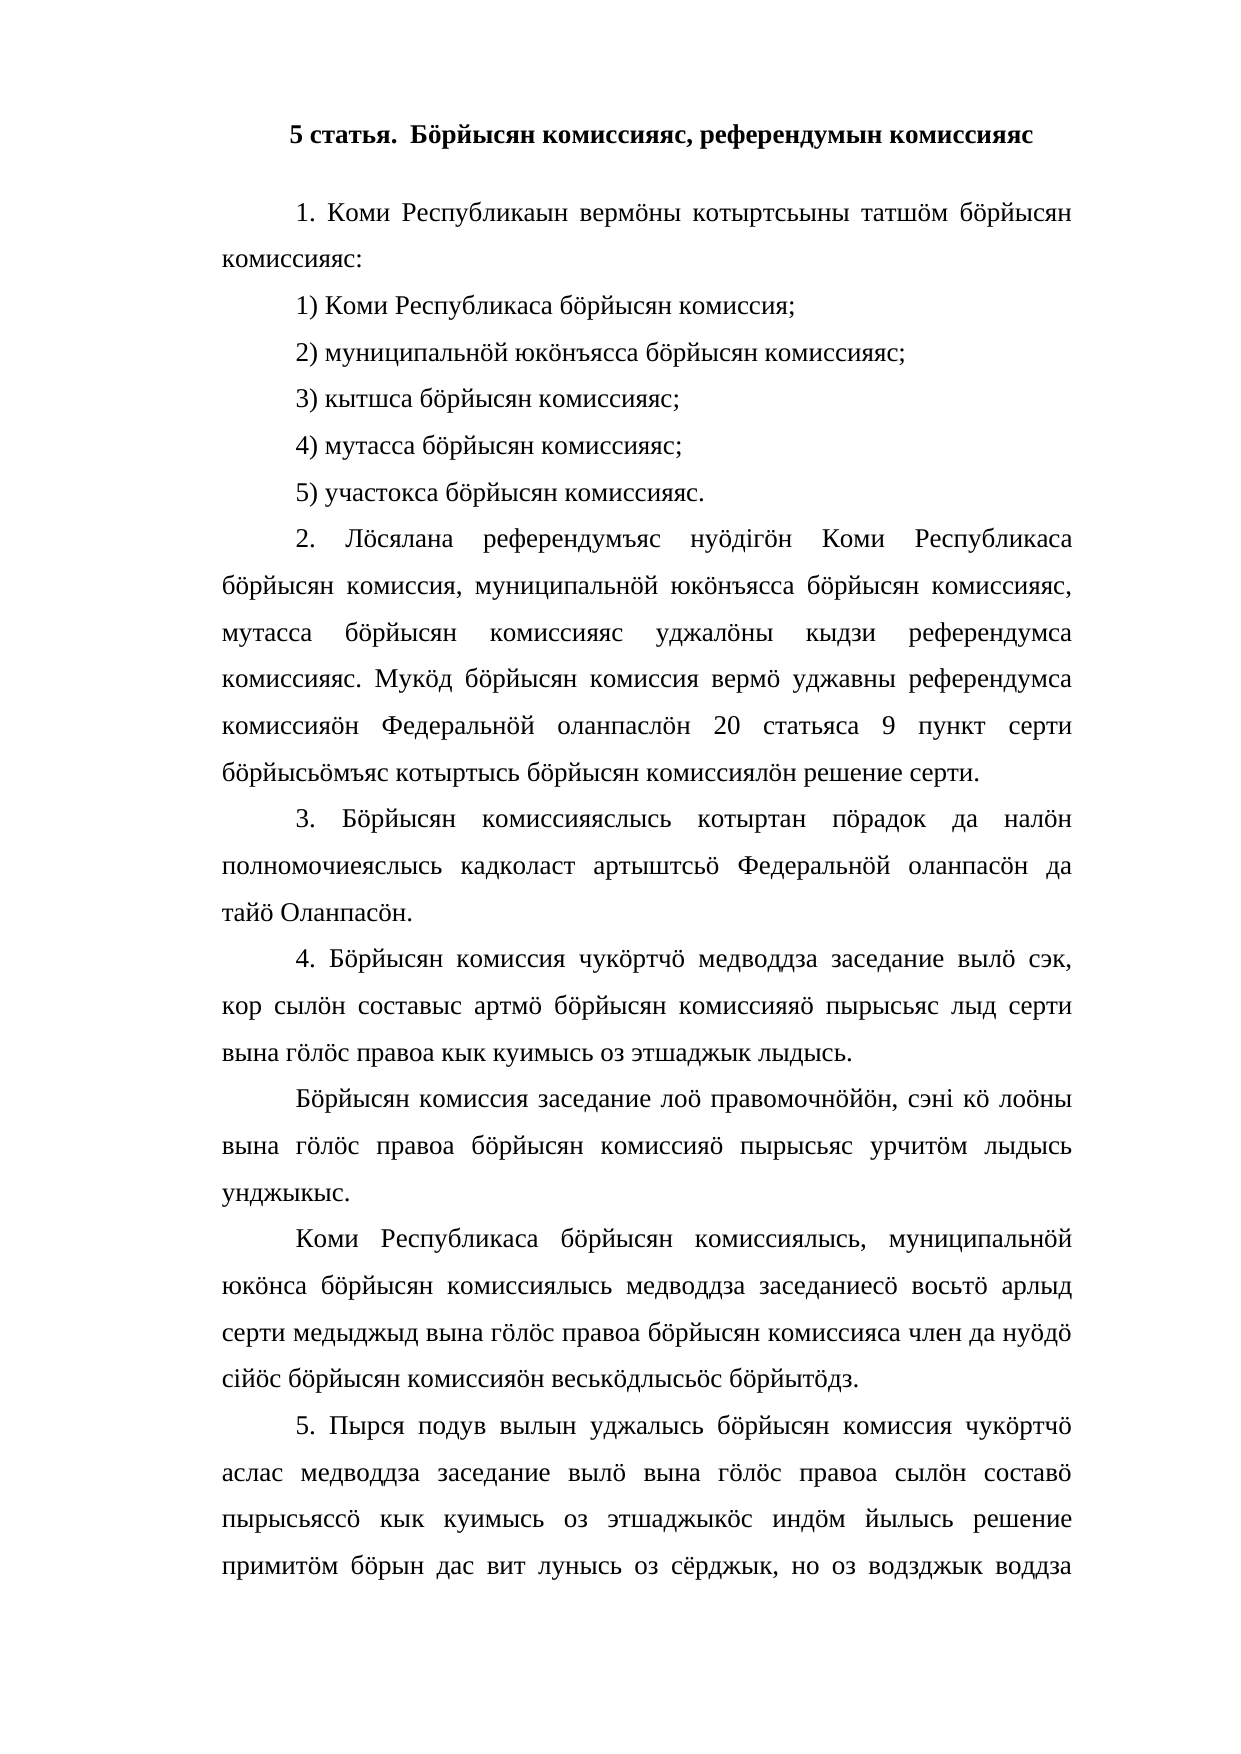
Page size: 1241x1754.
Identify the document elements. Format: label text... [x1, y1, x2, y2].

text 2) муниципальнöй юкöнъясса бöрйысян комиссияяс; [222, 336, 1073, 367]
text 3. Бöрйысян комиссияяслысь котыртан пöрадок да налöн полномочиеяслысь кадколаст артыштсьö Федеральнöй оланпасöн да тайö Оланпасöн. [222, 803, 1073, 927]
text 5) участокса бöрйысян комиссияяс. [222, 476, 1073, 507]
text 2. Лöсялана референдумъяс нуöдiгöн Коми Республикаса бöрйысян комиссия, муниципальнöй юкöнъясса бöрйысян комиссияяс, мутасса бöрйысян комиссияяс уджалöны кыдзи референдумса комиссияяс. Мукöд бöрйысян комиссия вермö уджавны референдумса комиссияöн Федеральнöй оланпаслöн 20 статьяса 9 пункт серти бöрйысьöмъяс котыртысь бöрйысян комиссиялöн решение серти. [222, 523, 1073, 787]
text 3) кытшса бöрйысян комиссияяс; [222, 383, 1073, 414]
text 1. Коми Республикаын вермöны котыртсьыны татшöм бöрйысян комиссияяс: [222, 196, 1073, 274]
text 5. Пырся подув вылын уджалысь бöрйысян комиссия чукöртчö аслас медводдза заседание вылö вына гöлöс правоа сылöн составö пырысьяссö кык куимысь оз этшаджыкöс индöм йылысь решение примитöм бöрын дас вит лунысь оз сёрджык, но оз водзджык воддза [222, 1409, 1073, 1580]
table_header Бöрйысян комиссияяс, референдумын комиссияяс [399, 118, 1074, 149]
text Бöрйысян комиссия заседание лоö правомочнöйöн, сэнi кö лоöны вына гöлöс правоа бöрйысян комиссияö пырысьяс урчитöм лыдысь унджыкыс. [222, 1083, 1073, 1207]
table_header 5 статья. [210, 118, 399, 149]
text 4. Бöрйысян комиссия чукöртчö медводдза заседание вылö сэк, кор сылöн составыс артмö бöрйысян комиссияяö пырысьяс лыд серти вына гöлöс правоа кык куимысь оз этшаджык лыдысь. [222, 943, 1073, 1067]
text 4) мутасса бöрйысян комиссияяс; [222, 429, 1073, 460]
text Коми Республикаса бöрйысян комиссиялысь, муниципальнöй юкöнса бöрйысян комиссиялысь медводдза заседаниесö восьтö арлыд серти медыджыд вына гöлöс правоа бöрйысян комиссияса член да нуöдö сiйöс бöрйысян комиссияöн веськöдлысьöс бöрйытöдз. [222, 1223, 1073, 1394]
text 1) Коми Республикаса бöрйысян комиссия; [222, 289, 1073, 320]
